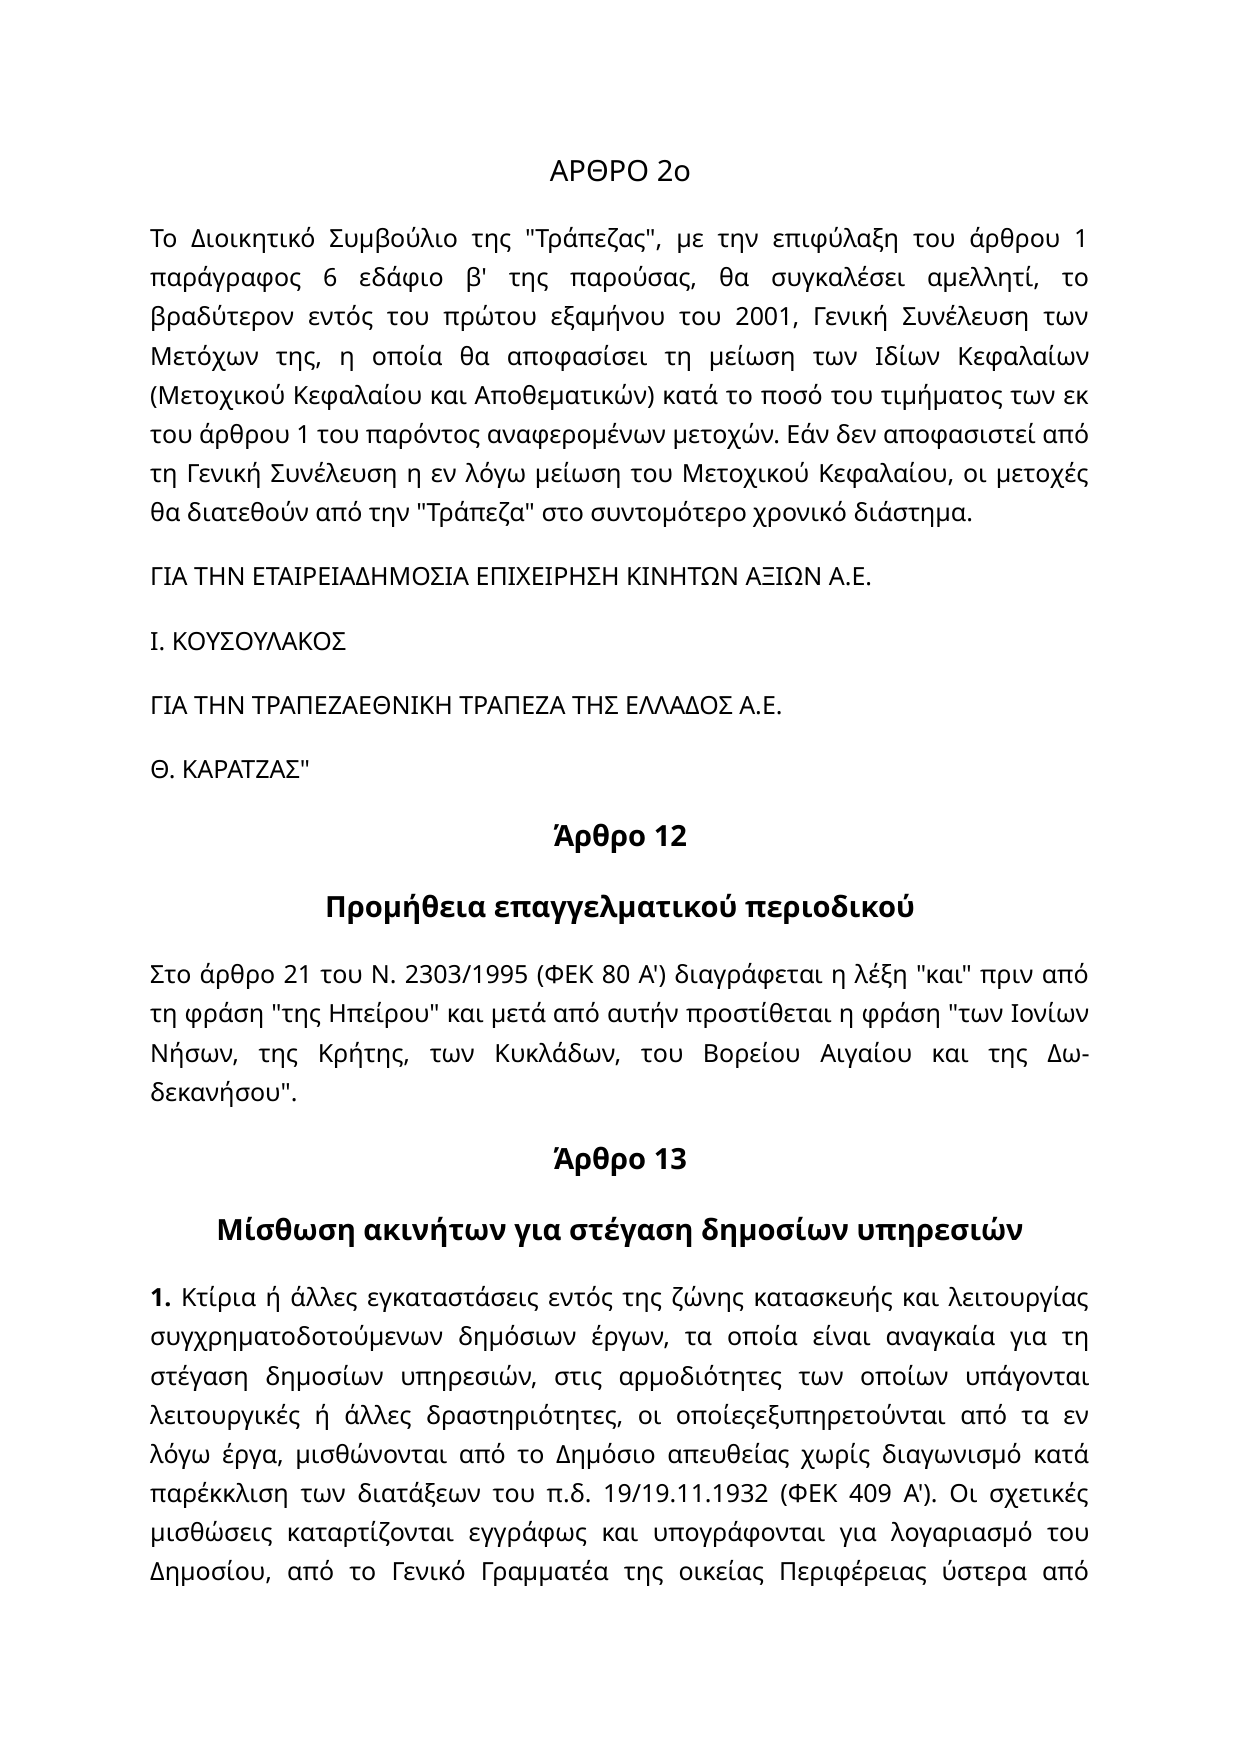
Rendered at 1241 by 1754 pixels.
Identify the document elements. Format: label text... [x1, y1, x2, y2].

subtitle ΑΡΘΡΟ 2ο [150, 150, 1090, 190]
text Ι. ΚΟΥΣΟΥΛΑΚΟΣ [150, 623, 1090, 657]
text Θ. ΚΑΡΑΤΖΑΣ" [150, 751, 1090, 786]
text Στο άρθρο 21 του Ν. 2303/1995 (ΦΕΚ 80 Α') διαγράφεται η λέξη "και" πριν από τη φράση "της Ηπείρου" και μετά από αυτήν προστίθεται η φράση "των Ιονίων Νήσων, της Κρήτης, των Κυκλάδων, του Βορείου Αιγαίου και της Δω- δεκανήσου". [150, 957, 1090, 1108]
subtitle Μίσθωση ακινήτων για στέγαση δημοσίων υπηρεσιών [150, 1209, 1090, 1249]
subtitle Άρθρο 12 [150, 816, 1090, 855]
text ΓΙΑ ΤΗΝ ΤΡΑΠΕΖΑΕΘΝΙΚΗ ΤΡΑΠΕΖΑ ΤΗΣ ΕΛΛΑΔΟΣ Α.Ε. [150, 687, 1090, 721]
subtitle Άρθρο 13 [150, 1138, 1090, 1178]
subtitle Προμήθεια επαγγελματικού περιοδικού [150, 886, 1090, 926]
text Το Διοικητικό Συμβούλιο της "Τράπεζας", με την επιφύλαξη του άρθρου 1 παράγραφος 6 εδάφιο β' της παρούσας, θα συγκαλέσει αμελλητί, το βραδύτερον εντός του πρώτου εξαμήνου του 2001, Γενική Συνέλευση των Μετόχων της, η οποία θα αποφασίσει τη μείωση των Ιδίων Κεφαλαίων (Μετοχικού Κεφαλαίου και Αποθεματικών) κατά το ποσό του τιμήματος των εκ του άρθρου 1 του παρόντος αναφερομένων μετοχών. Εάν δεν αποφασιστεί από τη Γενική Συνέλευση η εν λόγω μείωση του Μετοχικού Κεφαλαίου, οι μετοχές θα διατεθούν από την "Τράπεζα" στο συντομότερο χρονικό διάστημα. [150, 221, 1090, 529]
text 1. Κτίρια ή άλλες εγκαταστάσεις εντός της ζώνης κατασκευής και λειτουργίας συγχρηματοδοτούμενων δημόσιων έργων, τα οποία είναι αναγκαία για τη στέγαση δημοσίων υπηρεσιών, στις αρμοδιότητες των οποίων υπάγονται λειτουργικές ή άλλες δραστηριότητες, οι οποίεςεξυπηρετούνται από τα εν λόγω έργα, μισθώνονται από το Δημόσιο απευθείας χωρίς διαγωνισμό κατά παρέκκλιση των διατάξεων του π.δ. 19/19.11.1932 (ΦΕΚ 409 Α'). Οι σχετικές μισθώσεις καταρτίζονται εγγράφως και υπογράφονται για λογαριασμό του Δημοσίου, από το Γενικό Γραμματέα της οικείας Περιφέρειας ύστερα από [150, 1280, 1090, 1588]
text ΓΙΑ ΤΗΝ ΕΤΑΙΡΕΙΑΔΗΜΟΣΙΑ ΕΠΙΧΕΙΡΗΣΗ ΚΙΝΗΤΩΝ ΑΞΙΩΝ Α.Ε. [150, 559, 1090, 593]
